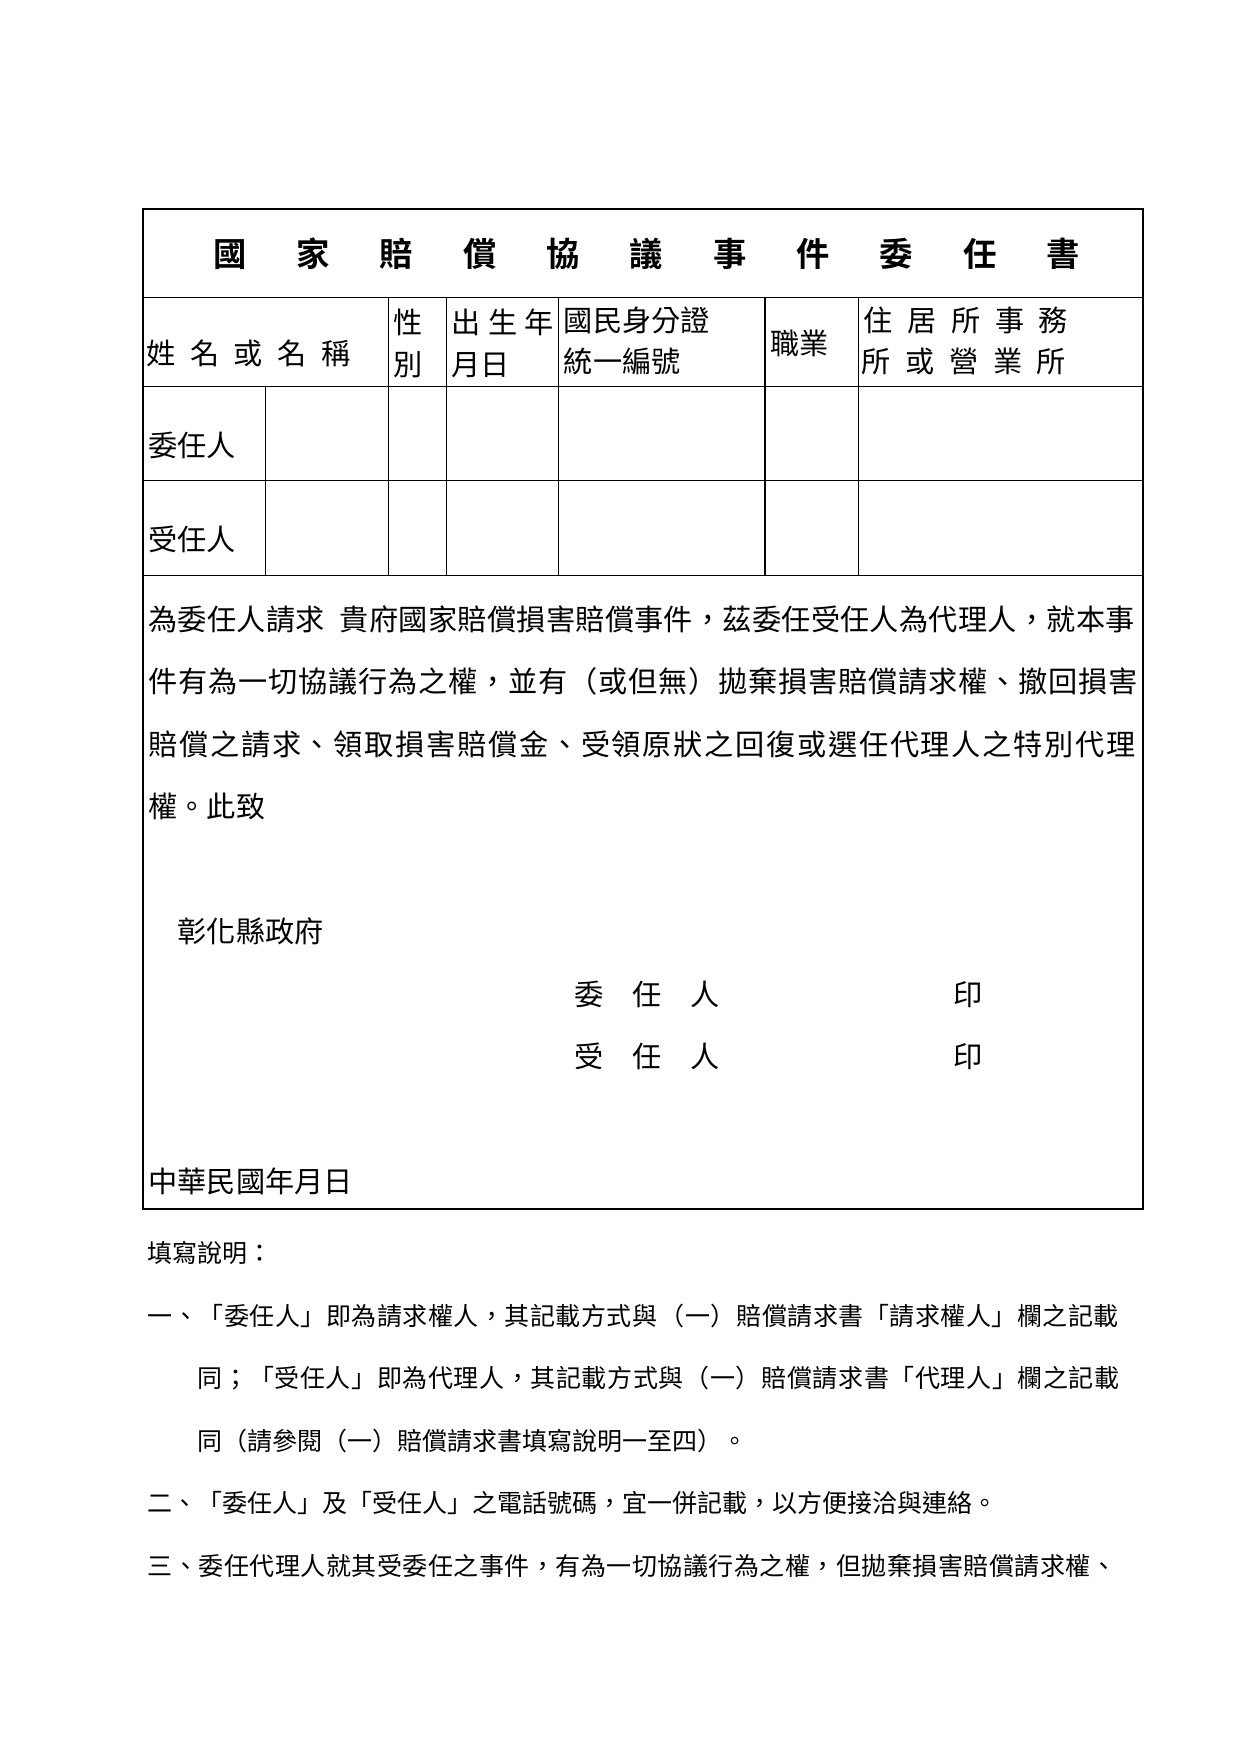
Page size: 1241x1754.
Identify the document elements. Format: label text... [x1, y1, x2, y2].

table_cell 出生年月日 [447, 298, 558, 386]
table_cell 住 居 所 事 務 所 或 營 業 所 或營業所 [859, 298, 1142, 386]
text 三、委任代理人就其受委任之事件，有為一切協議行為之權，但拋棄損害賠償請求權、 [148, 1523, 1120, 1585]
table_cell [766, 481, 858, 574]
table_cell 職業 [766, 298, 858, 386]
table_cell [389, 481, 446, 574]
table_cell [859, 481, 1142, 574]
table_cell 受任人 [144, 481, 265, 574]
text 一、「委任人」即為請求權人，其記載方式與（一）賠償請求書「請求權人」欄之記載同；「受任人」即為代理人，其記載方式與（一）賠償請求書「代理人」欄之記載同（請參閱（一）賠償請求書填寫說明一至四）。 [148, 1273, 1120, 1460]
table_cell [447, 387, 558, 480]
table_cell 國民身分證 統一編號 統 一 編 號 一 編 號 一編號 [559, 298, 764, 386]
table_cell 為委任人請求 貴府國家賠償損害賠償事件，茲委任受任人為代理人，就本事件有為一切協議行為之權，並有（或但無）拋棄損害賠償請求權、撤回損害賠償之請求、領取損害賠償金、受領原狀之回復或選任代理人之特別代理權。此致 彰化縣政府 委 任 人 印 受 任 人 印 中華民國年月日 [144, 576, 1142, 1208]
table_cell [389, 387, 446, 480]
table_cell [559, 387, 764, 480]
table_cell [766, 387, 858, 480]
table_cell [266, 387, 388, 480]
text 填寫說明： [148, 1210, 1120, 1273]
table_cell [559, 481, 764, 574]
text 二、「委任人」及「受任人」之電話號碼，宜一併記載，以方便接洽與連絡。 [148, 1460, 1120, 1523]
table_cell [266, 481, 388, 574]
table_cell [859, 387, 1142, 480]
table_cell [447, 481, 558, 574]
table_cell 姓 名 或 名 稱 [144, 298, 388, 386]
table_cell 性別 [389, 298, 446, 386]
table_cell 委任人 [144, 387, 265, 480]
table_header 國 家 賠 償 協 議 事 件 委 任 書 [144, 210, 1142, 297]
